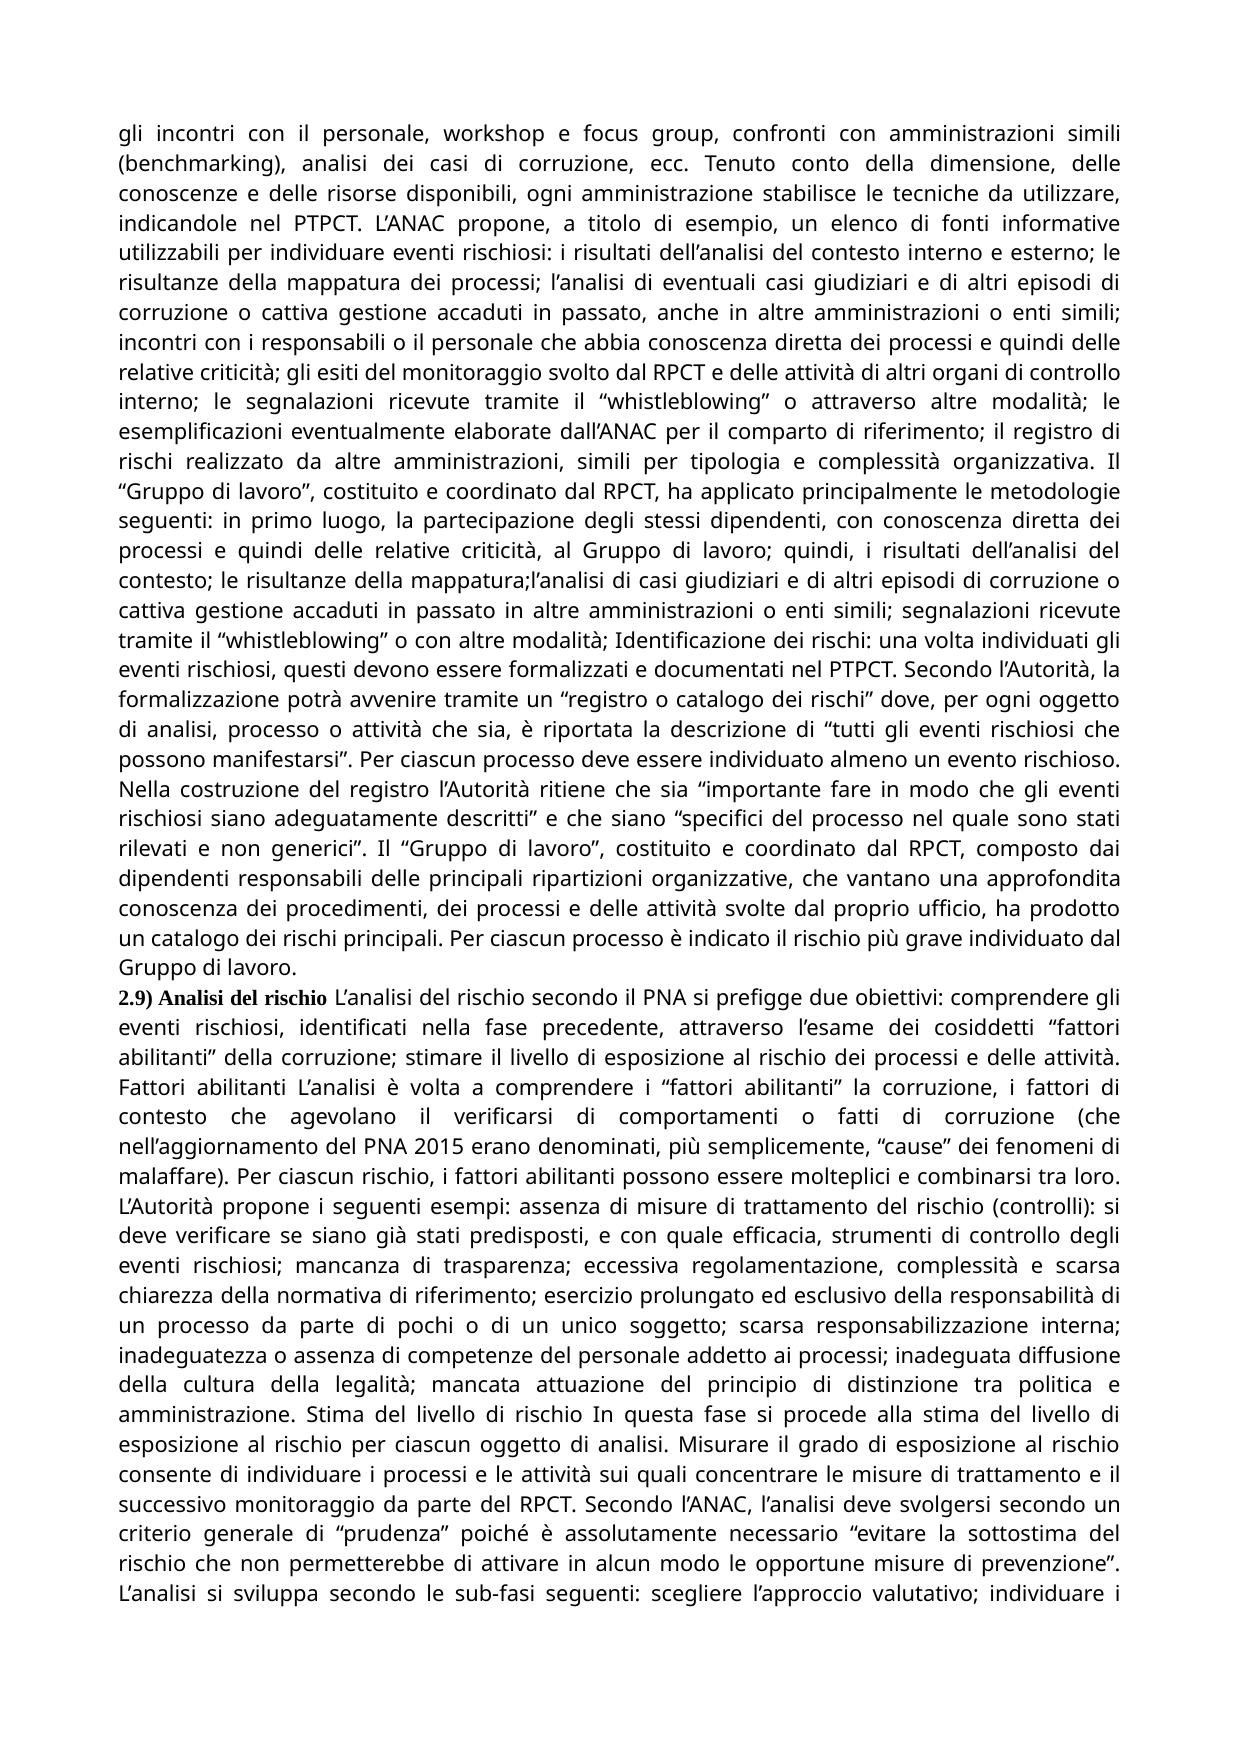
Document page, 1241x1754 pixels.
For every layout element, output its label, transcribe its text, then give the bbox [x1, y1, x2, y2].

text gli incontri con il personale, workshop e focus group, confronti con amministrazioni simili (benchmarking), analisi dei casi di corruzione, ecc. Tenuto conto della dimensione, delle conoscenze e delle risorse disponibili, ogni amministrazione stabilisce le tecniche da utilizzare, indicandole nel PTPCT. L’ANAC propone, a titolo di esempio, un elenco di fonti informative utilizzabili per individuare eventi rischiosi: i risultati dell’analisi del contesto interno e esterno; le risultanze della mappatura dei processi; l’analisi di eventuali casi giudiziari e di altri episodi di corruzione o cattiva gestione accaduti in passato, anche in altre amministrazioni o enti simili; incontri con i responsabili o il personale che abbia conoscenza diretta dei processi e quindi delle relative criticità; gli esiti del monitoraggio svolto dal RPCT e delle attività di altri organi di controllo interno; le segnalazioni ricevute tramite il “whistleblowing” o attraverso altre modalità; le esemplificazioni eventualmente elaborate dall’ANAC per il comparto di riferimento; il registro di rischi realizzato da altre amministrazioni, simili per tipologia e complessità organizzativa. Il “Gruppo di lavoro”, costituito e coordinato dal RPCT, ha applicato principalmente le metodologie seguenti: in primo luogo, la partecipazione degli stessi dipendenti, con conoscenza diretta dei processi e quindi delle relative criticità, al Gruppo di lavoro; quindi, i risultati dell’analisi del contesto; le risultanze della mappatura;l’analisi di casi giudiziari e di altri episodi di corruzione o cattiva gestione accaduti in passato in altre amministrazioni o enti simili; segnalazioni ricevute tramite il “whistleblowing” o con altre modalità; Identificazione dei rischi: una volta individuati gli eventi rischiosi, questi devono essere formalizzati e documentati nel PTPCT. Secondo l’Autorità, la formalizzazione potrà avvenire tramite un “registro o catalogo dei rischi” dove, per ogni oggetto di analisi, processo o attività che sia, è riportata la descrizione di “tutti gli eventi rischiosi che possono manifestarsi”. Per ciascun processo deve essere individuato almeno un evento rischioso. Nella costruzione del registro l’Autorità ritiene che sia “importante fare in modo che gli eventi rischiosi siano adeguatamente descritti” e che siano “specifici del processo nel quale sono stati rilevati e non generici”. Il “Gruppo di lavoro”, costituito e coordinato dal RPCT, composto dai dipendenti responsabili delle principali ripartizioni organizzative, che vantano una approfondita conoscenza dei procedimenti, dei processi e delle attività svolte dal proprio ufficio, ha prodotto un catalogo dei rischi principali. Per ciascun processo è indicato il rischio più grave individuato dal Gruppo di lavoro. [118, 118, 1122, 982]
text 2.9) Analisi del rischio L’analisi del rischio secondo il PNA si prefigge due obiettivi: comprendere gli eventi rischiosi, identificati nella fase precedente, attraverso l’esame dei cosiddetti “fattori abilitanti” della corruzione; stimare il livello di esposizione al rischio dei processi e delle attività. Fattori abilitanti L’analisi è volta a comprendere i “fattori abilitanti” la corruzione, i fattori di contesto che agevolano il verificarsi di comportamenti o fatti di corruzione (che nell’aggiornamento del PNA 2015 erano denominati, più semplicemente, “cause” dei fenomeni di malaffare). Per ciascun rischio, i fattori abilitanti possono essere molteplici e combinarsi tra loro. L’Autorità propone i seguenti esempi: assenza di misure di trattamento del rischio (controlli): si deve verificare se siano già stati predisposti, e con quale efficacia, strumenti di controllo degli eventi rischiosi; mancanza di trasparenza; eccessiva regolamentazione, complessità e scarsa chiarezza della normativa di riferimento; esercizio prolungato ed esclusivo della responsabilità di un processo da parte di pochi o di un unico soggetto; scarsa responsabilizzazione interna; inadeguatezza o assenza di competenze del personale addetto ai processi; inadeguata diffusione della cultura della legalità; mancata attuazione del principio di distinzione tra politica e amministrazione. Stima del livello di rischio In questa fase si procede alla stima del livello di esposizione al rischio per ciascun oggetto di analisi. Misurare il grado di esposizione al rischio consente di individuare i processi e le attività sui quali concentrare le misure di trattamento e il successivo monitoraggio da parte del RPCT. Secondo l’ANAC, l’analisi deve svolgersi secondo un criterio generale di “prudenza” poiché è assolutamente necessario “evitare la sottostima del rischio che non permetterebbe di attivare in alcun modo le opportune misure di prevenzione”. L’analisi si sviluppa secondo le sub-fasi seguenti: scegliere l’approccio valutativo; individuare i [118, 982, 1122, 1608]
